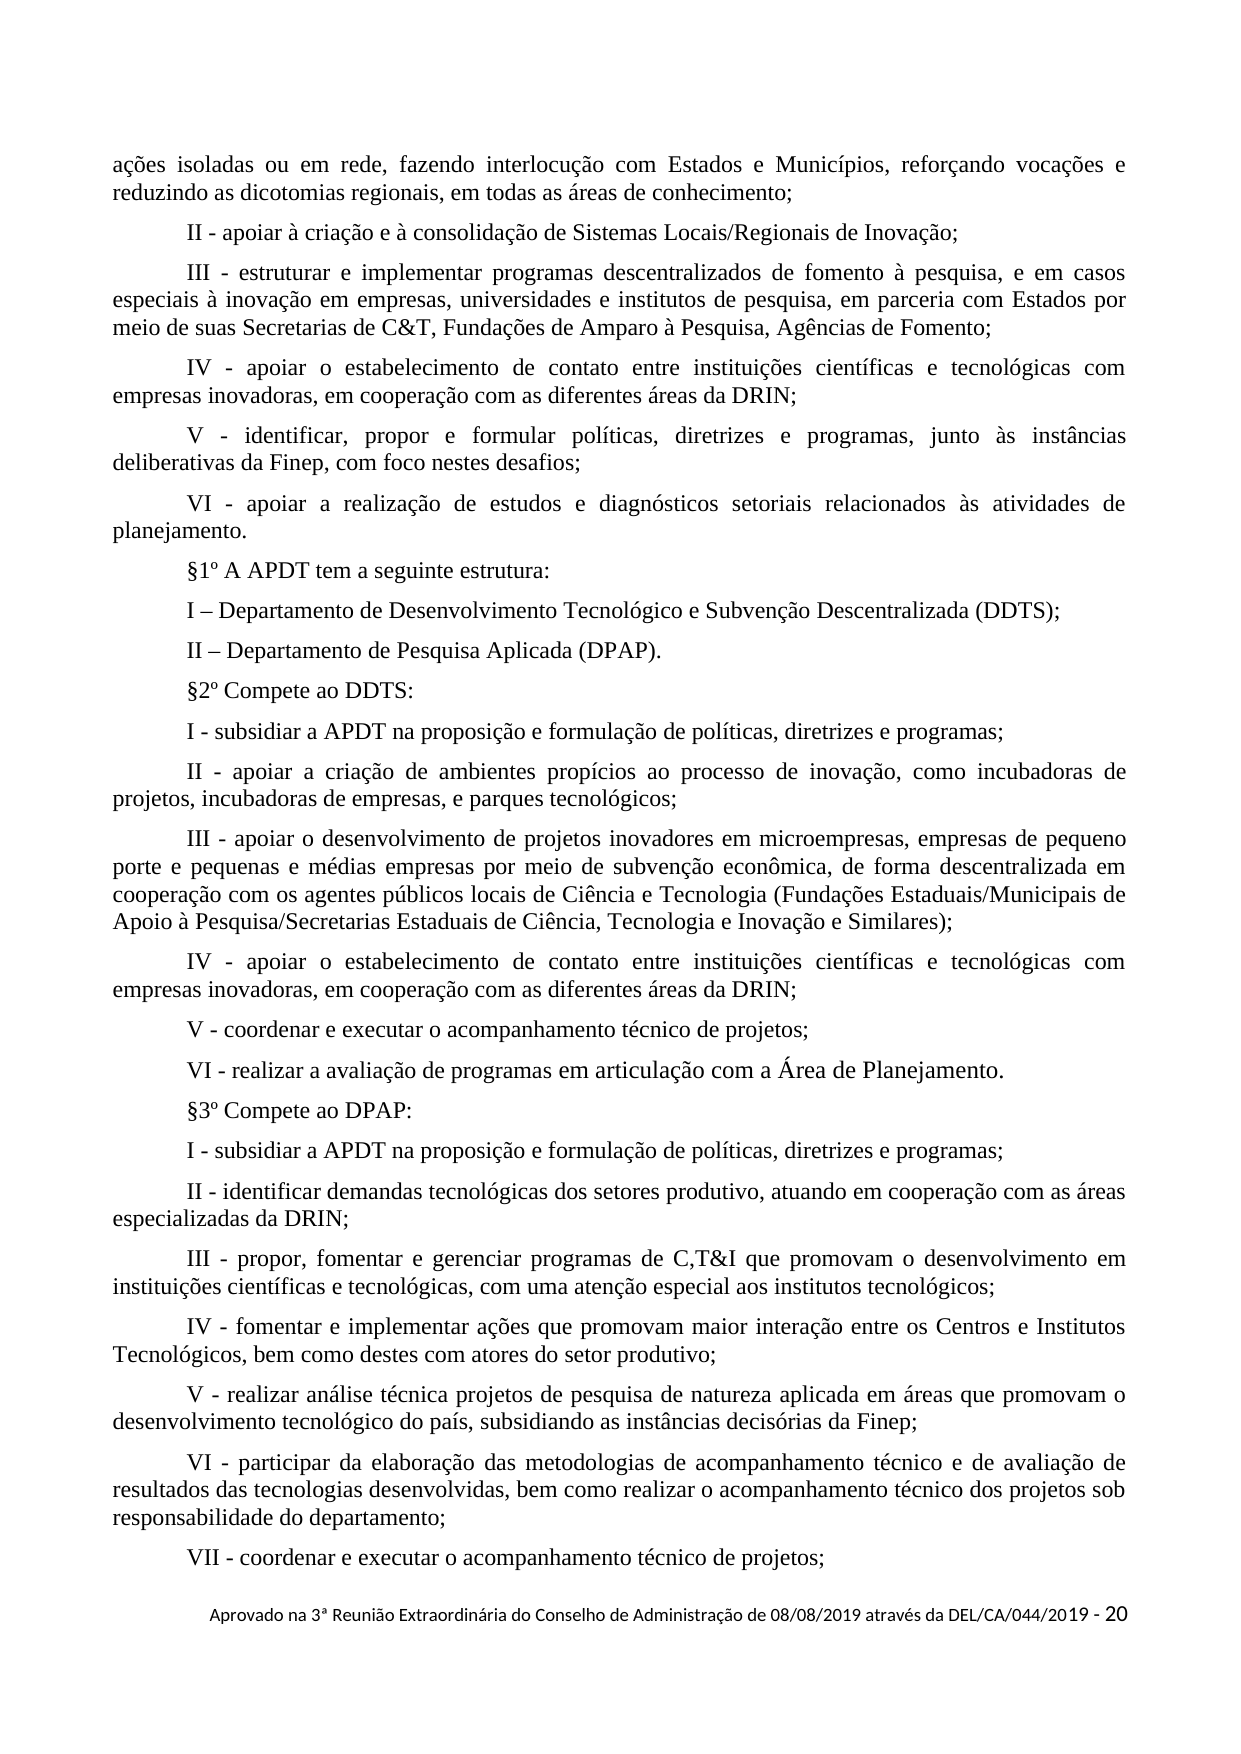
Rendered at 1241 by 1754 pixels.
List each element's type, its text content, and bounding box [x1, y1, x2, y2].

text §3º Compete ao DPAP: [112, 1096, 1128, 1124]
text IV - apoiar o estabelecimento de contato entre instituições científicas e tecnológicas com empresas inovadoras, em cooperação com as diferentes áreas da DRIN; [112, 353, 1128, 408]
text III - propor, fomentar e gerenciar programas de C,T&I que promovam o desenvolvimento em instituições científicas e tecnológicas, com uma atenção especial aos institutos tecnológicos; [112, 1244, 1128, 1299]
text I – Departamento de Desenvolvimento Tecnológico e Subvenção Descentralizada (DDTS); [112, 596, 1128, 624]
text II – Departamento de Pesquisa Aplicada (DPAP). [112, 636, 1128, 664]
text I - subsidiar a APDT na proposição e formulação de políticas, diretrizes e programas; [112, 1137, 1128, 1164]
text VI - realizar a avaliação de programas em articulação com a Área de Planejamento. [112, 1055, 1128, 1084]
text IV - fomentar e implementar ações que promovam maior interação entre os Centros e Institutos Tecnológicos, bem como destes com atores do setor produtivo; [112, 1312, 1128, 1367]
text ações isoladas ou em rede, fazendo interlocução com Estados e Municípios, reforçando vocações e reduzindo as dicotomias regionais, em todas as áreas de conhecimento; [112, 150, 1128, 205]
text II - apoiar à criação e à consolidação de Sistemas Locais/Regionais de Inovação; [112, 218, 1128, 245]
text §2º Compete ao DDTS: [112, 677, 1128, 704]
text VII - coordenar e executar o acompanhamento técnico de projetos; [112, 1543, 1128, 1570]
text I - subsidiar a APDT na proposição e formulação de políticas, diretrizes e programas; [112, 717, 1128, 744]
text IV - apoiar o estabelecimento de contato entre instituições científicas e tecnológicas com empresas inovadoras, em cooperação com as diferentes áreas da DRIN; [112, 947, 1128, 1003]
text §1º A APDT tem a seguinte estrutura: [112, 556, 1128, 584]
text VI - apoiar a realização de estudos e diagnósticos setoriais relacionados às atividades de planejamento. [112, 488, 1128, 544]
text V - identificar, propor e formular políticas, diretrizes e programas, junto às instâncias deliberativas da Finep, com foco nestes desafios; [112, 421, 1128, 476]
text III - apoiar o desenvolvimento de projetos inovadores em microempresas, empresas de pequeno porte e pequenas e médias empresas por meio de subvenção econômica, de forma descentralizada em cooperação com os agentes públicos locais de Ciência e Tecnologia (Fundações Estaduais/Municipais de Apoio à Pesquisa/Secretarias Estaduais de Ciência, Tecnologia e Inovação e Similares); [112, 824, 1128, 935]
text V - realizar análise técnica projetos de pesquisa de natureza aplicada em áreas que promovam o desenvolvimento tecnológico do país, subsidiando as instâncias decisórias da Finep; [112, 1380, 1128, 1435]
text VI - participar da elaboração das metodologias de acompanhamento técnico e de avaliação de resultados das tecnologias desenvolvidas, bem como realizar o acompanhamento técnico dos projetos sob responsabilidade do departamento; [112, 1447, 1128, 1530]
text II - apoiar a criação de ambientes propícios ao processo de inovação, como incubadoras de projetos, incubadoras de empresas, e parques tecnológicos; [112, 757, 1128, 812]
text II - identificar demandas tecnológicas dos setores produtivo, atuando em cooperação com as áreas especializadas da DRIN; [112, 1177, 1128, 1232]
text V - coordenar e executar o acompanhamento técnico de projetos; [112, 1015, 1128, 1043]
text III - estruturar e implementar programas descentralizados de fomento à pesquisa, e em casos especiais à inovação em empresas, universidades e institutos de pesquisa, em parceria com Estados por meio de suas Secretarias de C&T, Fundações de Amparo à Pesquisa, Agências de Fomento; [112, 258, 1128, 341]
